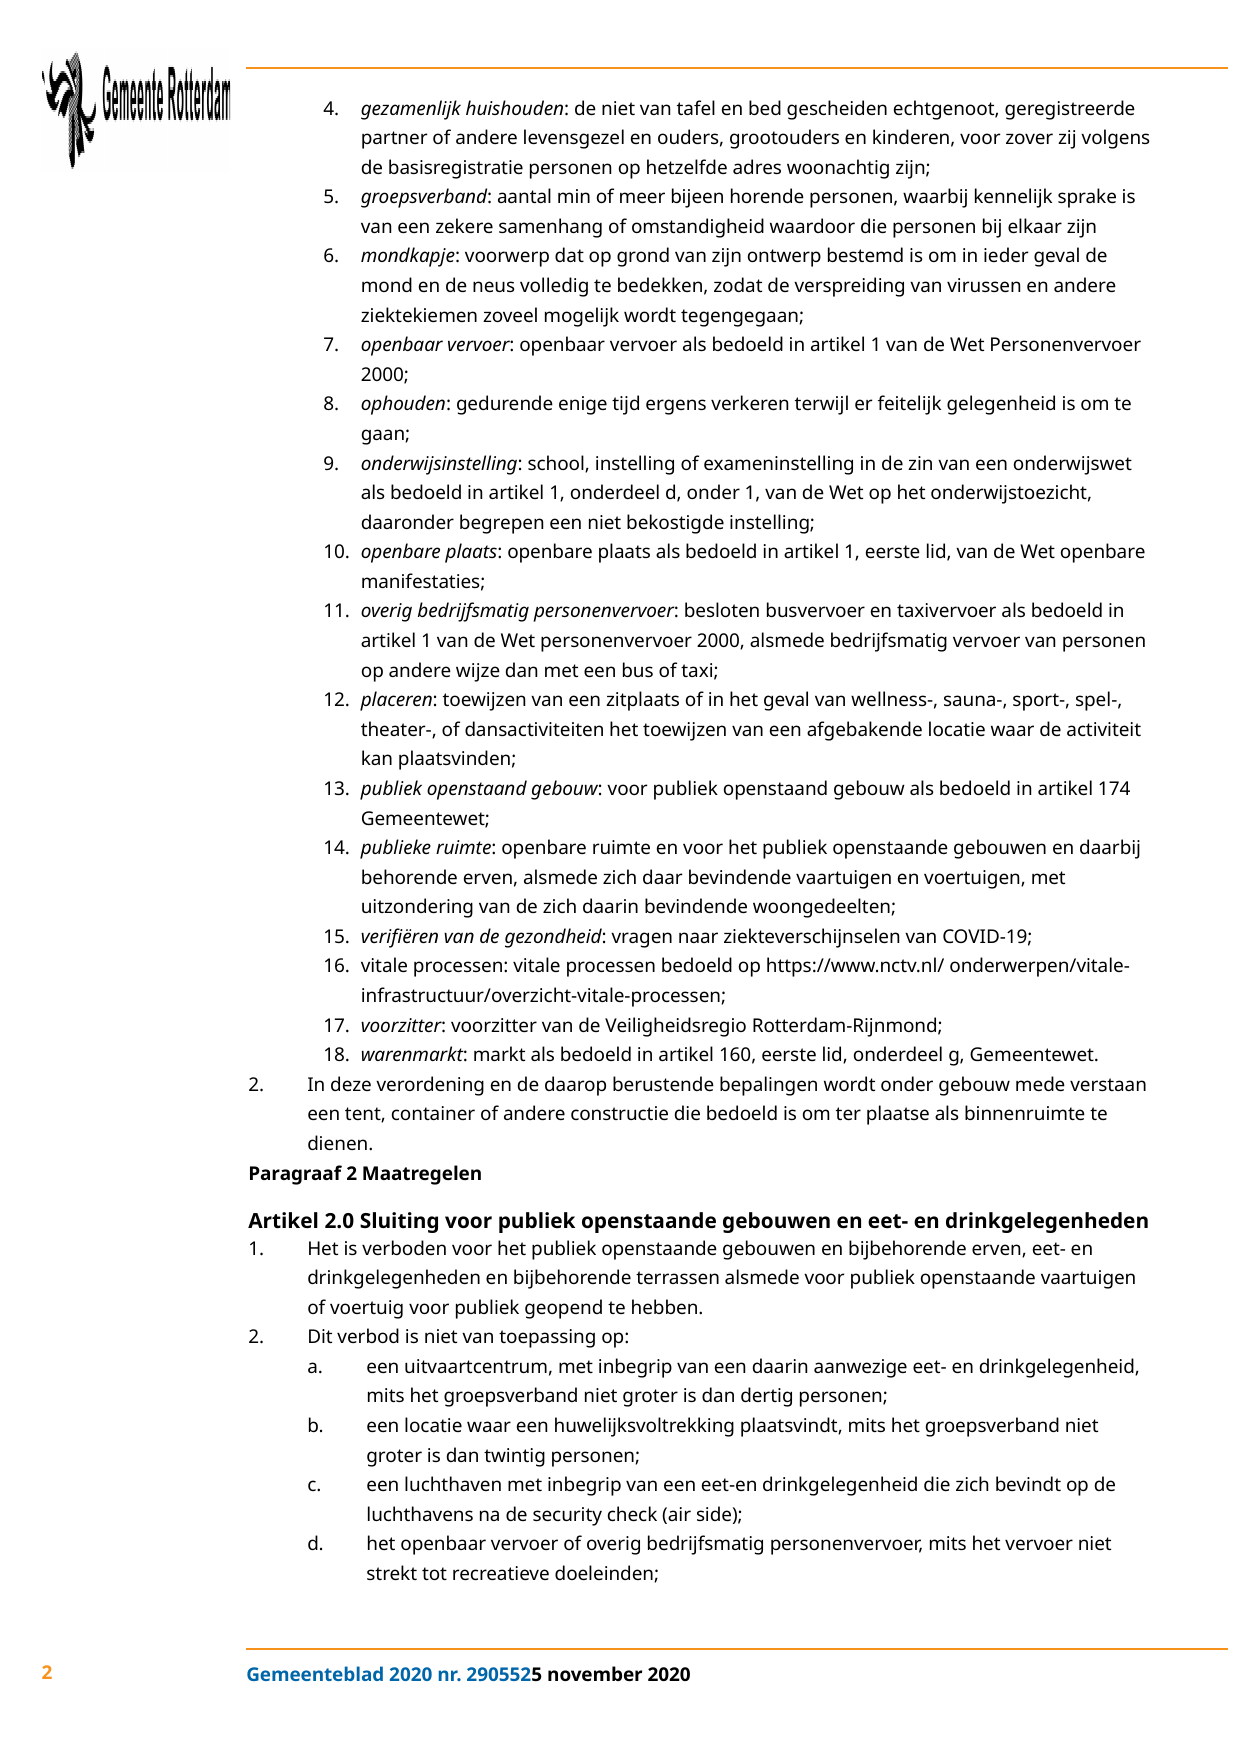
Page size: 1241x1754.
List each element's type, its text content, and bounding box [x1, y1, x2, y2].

list voorzitter: voorzitter van de Veiligheidsregio Rotterdam-Rijnmond; [323, 1012, 1152, 1038]
list groepsverband: aantal min of meer bijeen horende personen, waarbij kennelijk sprake is van een zekere samenhang of omstandigheid waardoor die personen bij elkaar zijn [323, 183, 1152, 239]
list warenmarkt: markt als bedoeld in artikel 160, eerste lid, onderdeel g, Gemeentewet. [323, 1041, 1152, 1067]
list Het is verboden voor het publiek openstaande gebouwen en bijbehorende erven, eet- en drinkgelegenheden en bijbehorende terrassen alsmede voor publiek openstaande vaartuigen of voertuig voor publiek geopend te hebben. [248, 1235, 1152, 1320]
list publiek openstaand gebouw: voor publiek openstaand gebouw als bedoeld in artikel 174 Gemeentewet; [323, 775, 1152, 831]
list verifiëren van de gezondheid: vragen naar ziekteverschijnselen van COVID-19; [323, 923, 1152, 949]
list vitale processen: vitale processen bedoeld op https://www.nctv.nl/ onderwerpen/vitale-infrastructuur/overzicht-vitale-processen; [323, 953, 1152, 1008]
list mondkapje: voorwerp dat op grond van zijn ontwerp bestemd is om in ieder geval de mond en de neus volledig te bedekken, zodat de verspreiding van virussen en andere ziektekiemen zoveel mogelijk wordt tegengegaan; [323, 243, 1152, 328]
list In deze verordening en de daarop berustende bepalingen wordt onder gebouw mede verstaan een tent, container of andere constructie die bedoeld is om ter plaatse als binnenruimte te dienen. [248, 1071, 1152, 1156]
list placeren: toewijzen van een zitplaats of in het geval van wellness-, sauna-, sport-, spel-, theater-, of dansactiviteiten het toewijzen van een afgebakende locatie waar de activiteit kan plaatsvinden; [323, 686, 1152, 771]
list overig bedrijfsmatig personenvervoer: besloten busvervoer en taxivervoer als bedoeld in artikel 1 van de Wet personenvervoer 2000, alsmede bedrijfsmatig vervoer van personen op andere wijze dan met een bus of taxi; [323, 598, 1152, 683]
list het openbaar vervoer of overig bedrijfsmatig personenvervoer, mits het vervoer niet strekt tot recreatieve doeleinden; [307, 1531, 1152, 1586]
list publieke ruimte: openbare ruimte en voor het publiek openstaande gebouwen en daarbij behorende erven, alsmede zich daar bevindende vaartuigen en voertuigen, met uitzondering van de zich daarin bevindende woongedeelten; [323, 834, 1152, 919]
list ophouden: gedurende enige tijd ergens verkeren terwijl er feitelijk gelegenheid is om te gaan; [323, 391, 1152, 446]
picture [41, 47, 231, 172]
list Dit verbod is niet van toepassing op: [248, 1323, 1152, 1349]
list gezamenlijk huishouden: de niet van tafel en bed gescheiden echtgenoot, geregistreerde partner of andere levensgezel en ouders, grootouders en kinderen, voor zover zij volgens de basisregistratie personen op hetzelfde adres woonachtig zijn; [323, 95, 1152, 180]
list openbare plaats: openbare plaats als bedoeld in artikel 1, eerste lid, van de Wet openbare manifestaties; [323, 538, 1152, 594]
list onderwijsinstelling: school, instelling of exameninstelling in de zin van een onderwijswet als bedoeld in artikel 1, onderdeel d, onder 1, van de Wet op het onderwijstoezicht, daaronder begrepen een niet bekostigde instelling; [323, 450, 1152, 535]
text Paragraaf 2 Maatregelen [248, 1160, 1152, 1186]
list een locatie waar een huwelijksvoltrekking plaatsvindt, mits het groepsverband niet groter is dan twintig personen; [307, 1412, 1152, 1468]
list een luchthaven met inbegrip van een eet-en drinkgelegenheid die zich bevindt op de luchthavens na de security check (air side); [307, 1471, 1152, 1527]
list openbaar vervoer: openbaar vervoer als bedoeld in artikel 1 van de Wet Personenvervoer 2000; [323, 331, 1152, 387]
list een uitvaartcentrum, met inbegrip van een daarin aanwezige eet- en drinkgelegenheid, mits het groepsverband niet groter is dan dertig personen; [307, 1353, 1152, 1408]
text Artikel 2.0 Sluiting voor publiek openstaande gebouwen en eet- en drinkgelegenheden [248, 1206, 1152, 1235]
